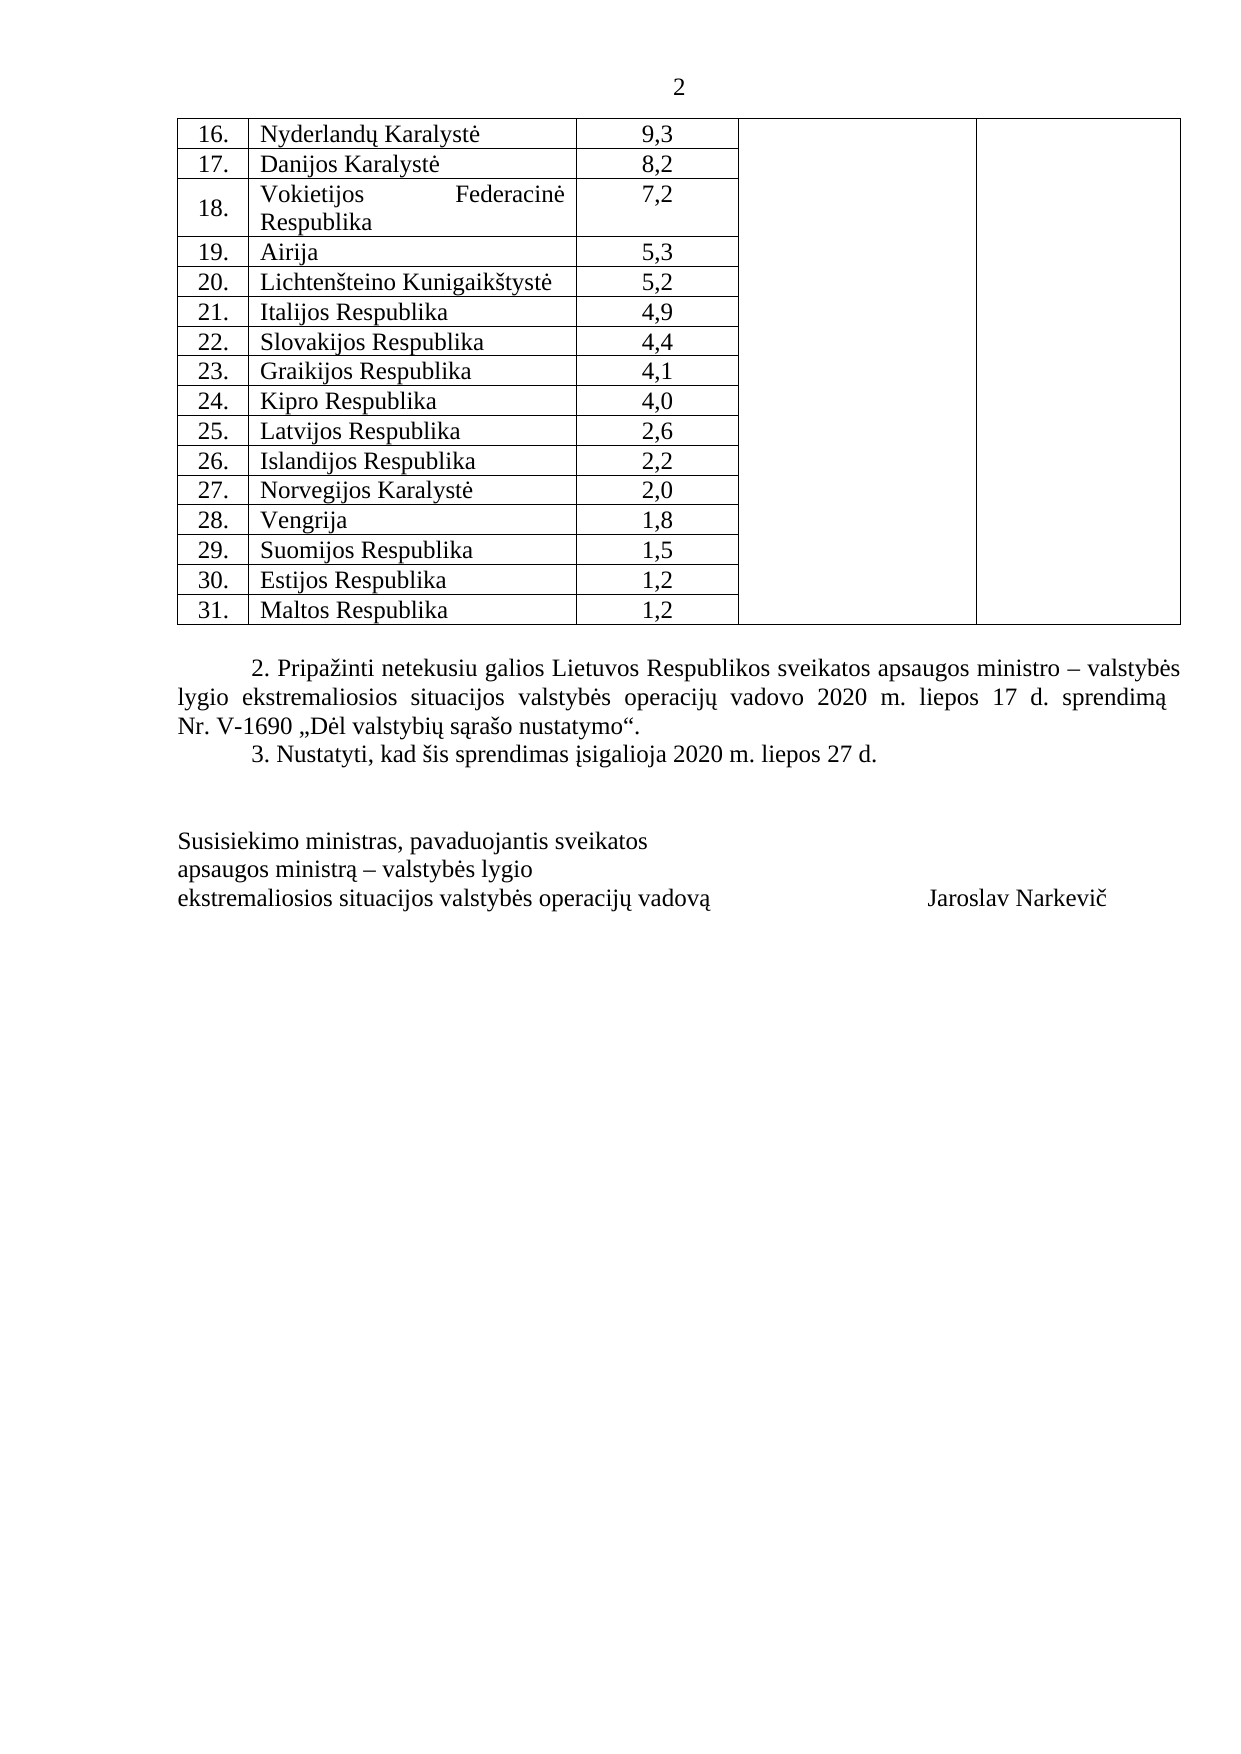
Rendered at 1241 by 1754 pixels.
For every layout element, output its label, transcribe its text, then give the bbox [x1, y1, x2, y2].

table_cell 1,2 [577, 565, 738, 594]
table_cell Islandijos Respublika [249, 446, 576, 474]
table_cell Danijos Karalystė [249, 149, 576, 178]
table_cell 5,2 [577, 267, 738, 296]
table_cell 1,2 [577, 595, 738, 623]
table_cell 4,9 [577, 297, 738, 326]
text 2. Pripažinti netekusiu galios Lietuvos Respublikos sveikatos apsaugos ministro – valstybės lygio ekstremaliosios situacijos valstybės operacijų vadovo 2020 m. liepos 17 d. sprendimą Nr. V-1690 „Dėl valstybių sąrašo nustatymo“. [177, 653, 1181, 739]
table_cell 23. [178, 356, 248, 385]
text ekstremaliosios situacijos valstybės operacijų vadovą Jaroslav Narkevič [177, 883, 1181, 912]
table_cell 16. [178, 119, 248, 148]
table_cell 19. [178, 237, 248, 266]
table_cell 4,0 [577, 386, 738, 415]
table_cell Vokietijos Federacinė Respublika [249, 179, 576, 236]
table_cell Suomijos Respublika [249, 535, 576, 564]
table_cell 9,3 [577, 119, 738, 148]
table_cell 17. [178, 149, 248, 178]
table_cell Norvegijos Karalystė [249, 476, 576, 504]
table_cell 25. [178, 416, 248, 445]
table_cell Airija [249, 237, 576, 266]
table_cell Graikijos Respublika [249, 356, 576, 385]
table_cell Kipro Respublika [249, 386, 576, 415]
table_cell 18. [178, 179, 248, 236]
table_cell 5,3 [577, 237, 738, 266]
table_cell 28. [178, 505, 248, 534]
table_cell 4,4 [577, 327, 738, 355]
text 3. Nustatyti, kad šis sprendimas įsigalioja 2020 m. liepos 27 d. [177, 739, 1181, 768]
table_cell 2,2 [577, 446, 738, 474]
table_cell 21. [178, 297, 248, 326]
table_cell Vengrija [249, 505, 576, 534]
table_cell 20. [178, 267, 248, 296]
table_cell Maltos Respublika [249, 595, 576, 623]
table_cell Estijos Respublika [249, 565, 576, 594]
table_cell 26. [178, 446, 248, 474]
table_cell Lichtenšteino Kunigaikštystė [249, 267, 576, 296]
table_cell 30. [178, 565, 248, 594]
table_cell 8,2 [577, 149, 738, 178]
text Susisiekimo ministras, pavaduojantis sveikatos [177, 826, 1181, 854]
table_cell 2,6 [577, 416, 738, 445]
table_cell 4,1 [577, 356, 738, 385]
text apsaugos ministrą – valstybės lygio [177, 854, 1181, 883]
table_cell 29. [178, 535, 248, 564]
table_cell 27. [178, 476, 248, 504]
table_cell Latvijos Respublika [249, 416, 576, 445]
table_cell 31. [178, 595, 248, 623]
table_cell 1,5 [577, 535, 738, 564]
table_cell [977, 119, 1180, 623]
table_cell [739, 119, 976, 623]
table_cell 2,0 [577, 476, 738, 504]
table_cell 22. [178, 327, 248, 355]
table_cell Slovakijos Respublika [249, 327, 576, 355]
table_cell Nyderlandų Karalystė [249, 119, 576, 148]
table_cell 24. [178, 386, 248, 415]
table_cell Italijos Respublika [249, 297, 576, 326]
table_cell 7,2 [577, 179, 738, 236]
table_cell 1,8 [577, 505, 738, 534]
